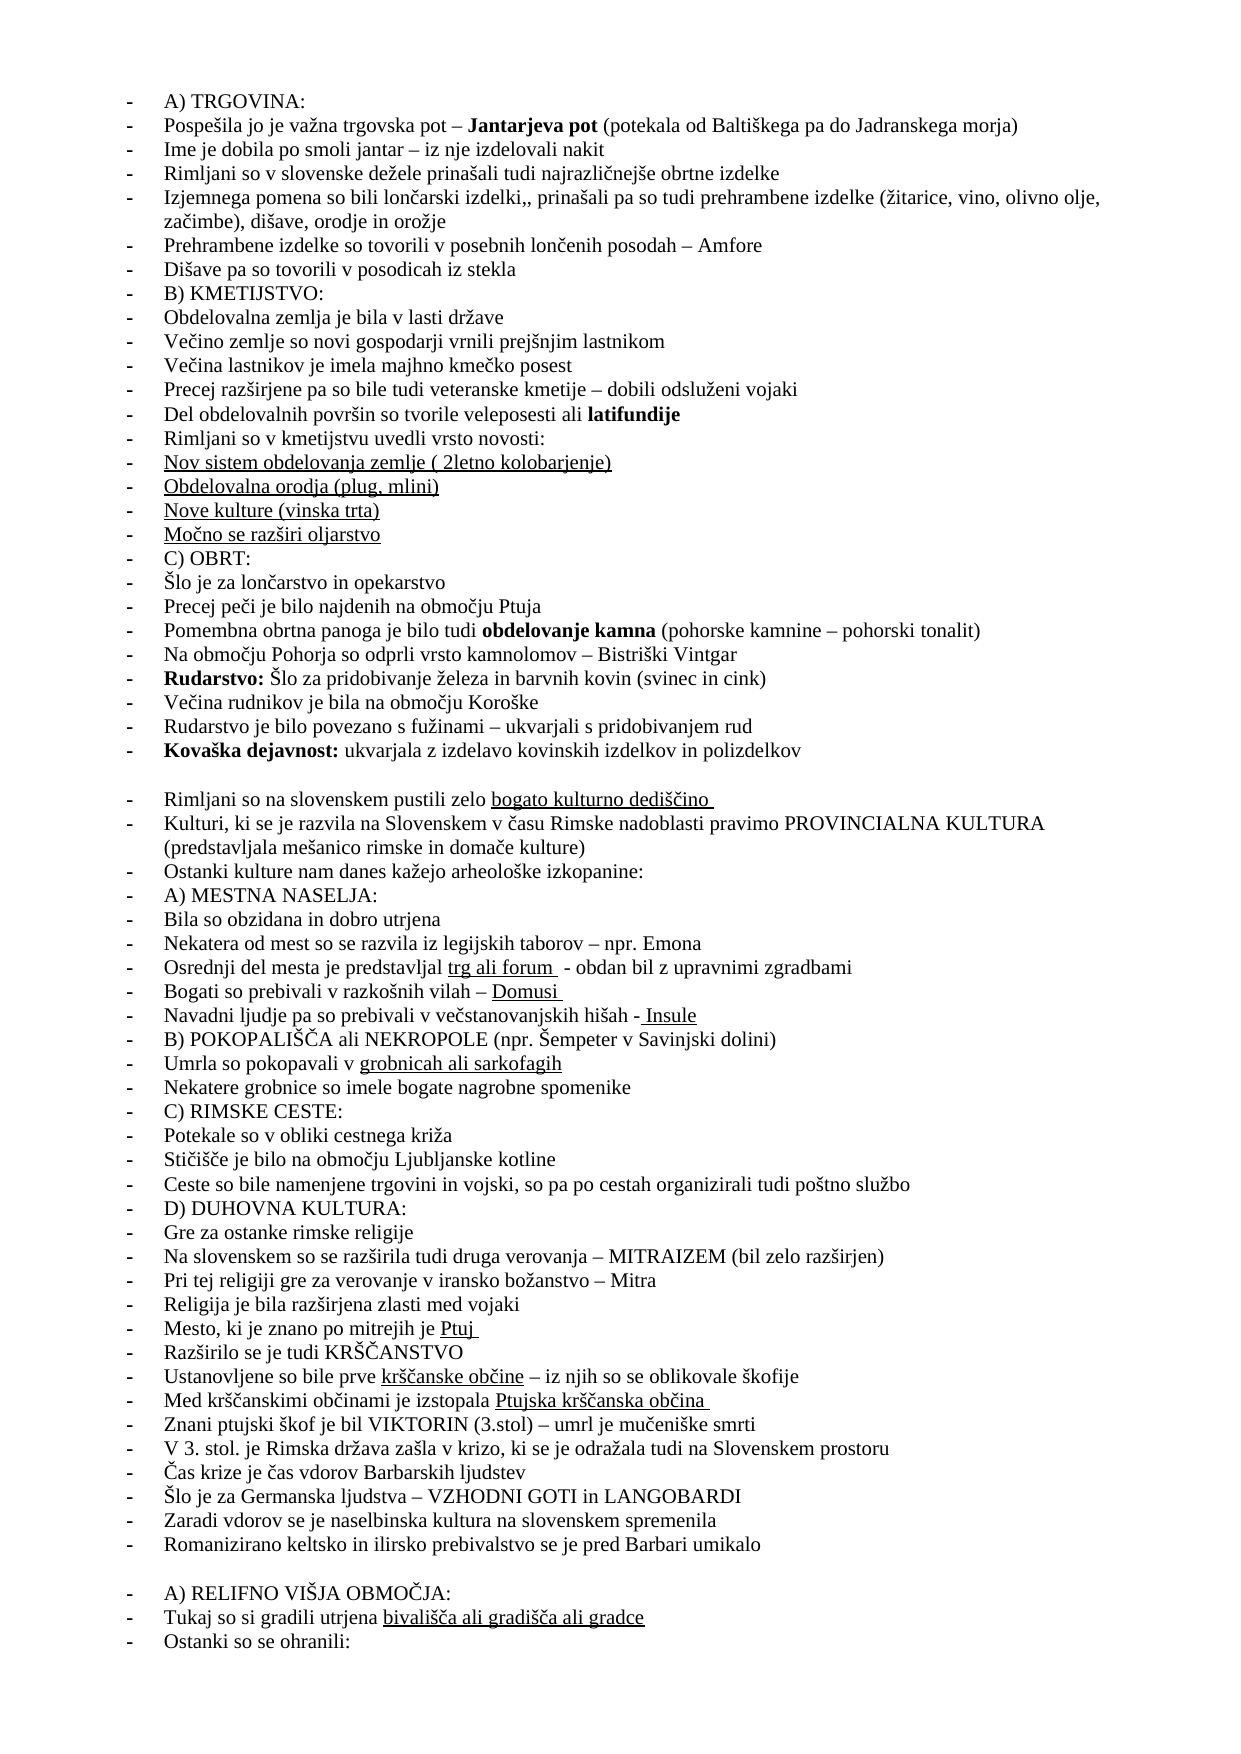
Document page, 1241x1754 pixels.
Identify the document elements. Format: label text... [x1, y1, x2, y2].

list Rimljani so v slovenske dežele prinašali tudi najrazličnejše obrtne izdelke [126, 161, 1152, 185]
list Nekatera od mest so se razvila iz legijskih taborov – npr. Emona [126, 931, 1152, 955]
list Precej peči je bilo najdenih na območju Ptuja [126, 594, 1152, 618]
list Močno se razširi oljarstvo [126, 522, 1152, 546]
list Razširilo se je tudi KRŠČANSTVO [126, 1340, 1152, 1364]
list Bogati so prebivali v razkošnih vilah – Domusi [126, 979, 1152, 1003]
list Umrla so pokopavali v grobnicah ali sarkofagih [126, 1051, 1152, 1075]
list Ostanki so se ohranili: [126, 1629, 1152, 1653]
list Ostanki kulture nam danes kažejo arheološke izkopanine: [126, 859, 1152, 883]
list Čas krize je čas vdorov Barbarskih ljudstev [126, 1460, 1152, 1484]
list Nekatere grobnice so imele bogate nagrobne spomenike [126, 1075, 1152, 1099]
list A) MESTNA NASELJA: [126, 883, 1152, 907]
list A) RELIFNO VIŠJA OBMOČJA: [126, 1581, 1152, 1604]
list Potekale so v obliki cestnega križa [126, 1123, 1152, 1147]
list Obdelovalna zemlja je bila v lasti države [126, 305, 1152, 329]
list Ime je dobila po smoli jantar – iz nje izdelovali nakit [126, 137, 1152, 161]
list Obdelovalna orodja (plug, mlini) [126, 474, 1152, 498]
list C) RIMSKE CESTE: [126, 1099, 1152, 1123]
list Večina lastnikov je imela majhno kmečko posest [126, 353, 1152, 377]
list Romanizirano keltsko in ilirsko prebivalstvo se je pred Barbari umikalo [126, 1532, 1152, 1556]
list B) POKOPALIŠČA ali NEKROPOLE (npr. Šempeter v Savinjski dolini) [126, 1027, 1152, 1051]
list Navadni ljudje pa so prebivali v večstanovanjskih hišah - Insule [126, 1003, 1152, 1027]
list Zaradi vdorov se je naselbinska kultura na slovenskem spremenila [126, 1508, 1152, 1532]
list Osrednji del mesta je predstavljal trg ali forum - obdan bil z upravnimi zgradbami [126, 955, 1152, 979]
list Ustanovljene so bile prve krščanske občine – iz njih so se oblikovale škofije [126, 1364, 1152, 1388]
list Med krščanskimi občinami je izstopala Ptujska krščanska občina [126, 1388, 1152, 1412]
list Dišave pa so tovorili v posodicah iz stekla [126, 257, 1152, 281]
list Šlo je za Germanska ljudstva – VZHODNI GOTI in LANGOBARDI [126, 1484, 1152, 1508]
list Rudarstvo je bilo povezano s fužinami – ukvarjali s pridobivanjem rud [126, 714, 1152, 738]
list Kovaška dejavnost: ukvarjala z izdelavo kovinskih izdelkov in polizdelkov [126, 738, 1152, 762]
list Nov sistem obdelovanja zemlje ( 2letno kolobarjenje) [126, 449, 1152, 474]
list Na območju Pohorja so odprli vrsto kamnolomov – Bistriški Vintgar [126, 642, 1152, 666]
list Mesto, ki je znano po mitrejih je Ptuj [126, 1316, 1152, 1340]
list Pomembna obrtna panoga je bilo tudi obdelovanje kamna (pohorske kamnine – pohorski tonalit) [126, 618, 1152, 642]
list Prehrambene izdelke so tovorili v posebnih lončenih posodah – Amfore [126, 233, 1152, 257]
list Ceste so bile namenjene trgovini in vojski, so pa po cestah organizirali tudi poštno službo [126, 1171, 1152, 1196]
list Kulturi, ki se je razvila na Slovenskem v času Rimske nadoblasti pravimo PROVINCIALNA KULTURA (predstavljala mešanico rimske in domače kulture) [126, 811, 1152, 859]
list V 3. stol. je Rimska država zašla v krizo, ki se je odražala tudi na Slovenskem prostoru [126, 1436, 1152, 1460]
list Rimljani so v kmetijstvu uvedli vrsto novosti: [126, 426, 1152, 449]
list Izjemnega pomena so bili lončarski izdelki,, prinašali pa so tudi prehrambene izdelke (žitarice, vino, olivno olje, začimbe), dišave, orodje in orožje [126, 185, 1152, 233]
list Pri tej religiji gre za verovanje v iransko božanstvo – Mitra [126, 1268, 1152, 1292]
list Bila so obzidana in dobro utrjena [126, 907, 1152, 931]
list Pospešila jo je važna trgovska pot – Jantarjeva pot (potekala od Baltiškega pa do Jadranskega morja) [126, 113, 1152, 137]
list Tukaj so si gradili utrjena bivališča ali gradišča ali gradce [126, 1604, 1152, 1629]
list Znani ptujski škof je bil VIKTORIN (3.stol) – umrl je mučeniške smrti [126, 1412, 1152, 1436]
list Religija je bila razširjena zlasti med vojaki [126, 1292, 1152, 1316]
list B) KMETIJSTVO: [126, 281, 1152, 305]
list Stičišče je bilo na območju Ljubljanske kotline [126, 1147, 1152, 1171]
list Na slovenskem so se razširila tudi druga verovanja – MITRAIZEM (bil zelo razširjen) [126, 1244, 1152, 1268]
list Gre za ostanke rimske religije [126, 1219, 1152, 1244]
list Šlo je za lončarstvo in opekarstvo [126, 570, 1152, 594]
list Večino zemlje so novi gospodarji vrnili prejšnjim lastnikom [126, 329, 1152, 353]
list A) TRGOVINA: [126, 89, 1152, 113]
list Rimljani so na slovenskem pustili zelo bogato kulturno dediščino [126, 786, 1152, 811]
list Precej razširjene pa so bile tudi veteranske kmetije – dobili odsluženi vojaki [126, 377, 1152, 401]
list Nove kulture (vinska trta) [126, 498, 1152, 522]
list Večina rudnikov je bila na območju Koroške [126, 690, 1152, 714]
list Del obdelovalnih površin so tvorile veleposesti ali latifundije [126, 401, 1152, 426]
list C) OBRT: [126, 546, 1152, 570]
list D) DUHOVNA KULTURA: [126, 1196, 1152, 1219]
list Rudarstvo: Šlo za pridobivanje železa in barvnih kovin (svinec in cink) [126, 666, 1152, 690]
